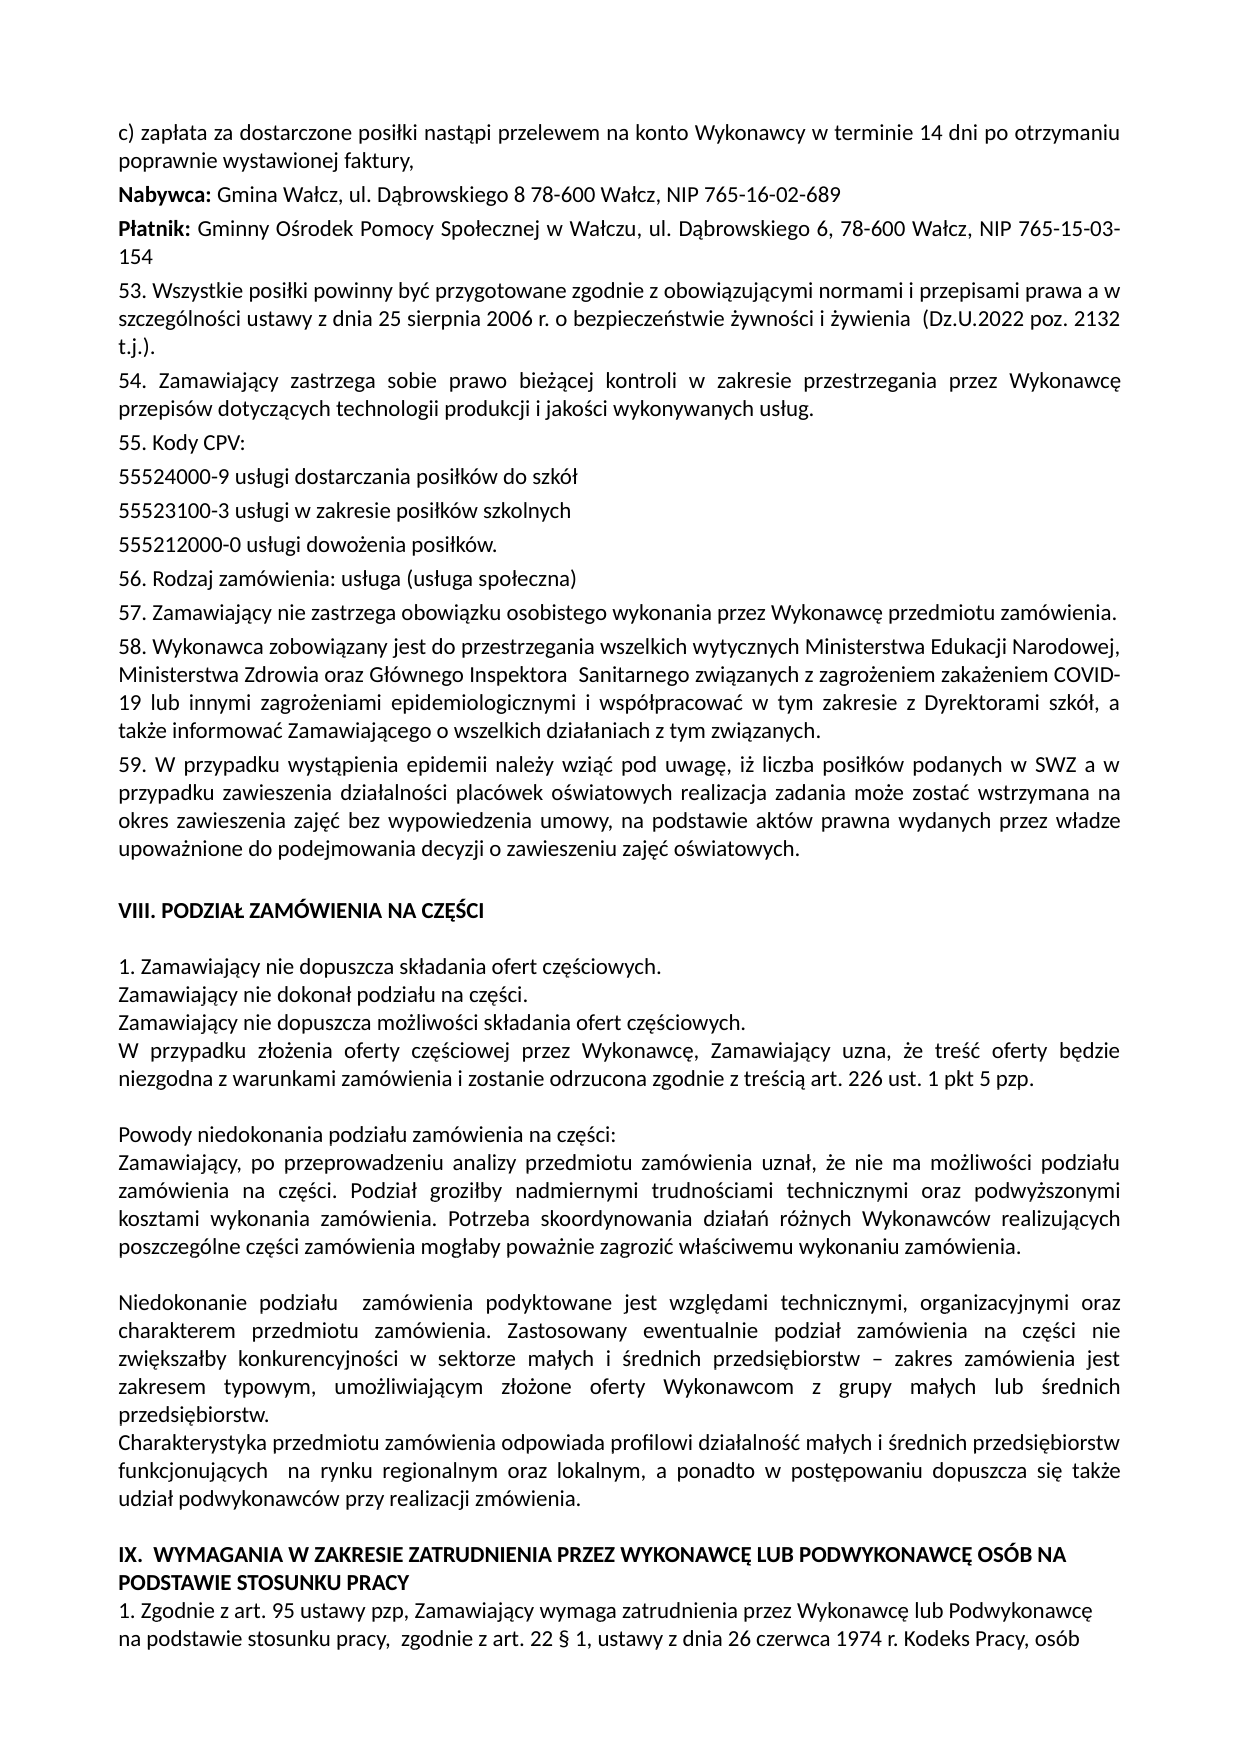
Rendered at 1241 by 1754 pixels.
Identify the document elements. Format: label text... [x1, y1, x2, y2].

text 56. Rodzaj zamówienia: usługa (usługa społeczna) [118, 564, 1122, 592]
text 55. Kody CPV: [118, 428, 1122, 456]
text 1. Zamawiający nie dopuszcza składania ofert częściowych. [118, 952, 1122, 980]
text Zamawiający, po przeprowadzeniu analizy przedmiotu zamówienia uznał, że nie ma możliwości podziału [118, 1148, 1122, 1174]
text kosztami wykonania zamówienia. Potrzeba skoordynowania działań różnych Wykonawców realizujących [118, 1201, 1122, 1230]
text c) zapłata za dostarczone posiłki nastąpi przelewem na konto Wykonawcy w terminie 14 dni po otrzymaniu poprawnie wystawionej faktury, [118, 118, 1122, 174]
text niezgodna z warunkami zamówienia i zostanie odrzucona zgodnie z treścią art. 226 ust. 1 pkt 5 pzp. [118, 1061, 1122, 1092]
text udział podwykonawców przy realizacji zmówienia. [118, 1481, 1122, 1512]
text przedsiębiorstw. [118, 1397, 1122, 1428]
text 59. W przypadku wystąpienia epidemii należy wziąć pod uwagę, iż liczba posiłków podanych w SWZ a w przypadku zawieszenia działalności placówek oświatowych realizacja zadania może zostać wstrzymana na okres zawieszenia zajęć bez wypowiedzenia umowy, na podstawie aktów prawna wydanych przez władze upoważnione do podejmowania decyzji o zawieszeniu zajęć oświatowych. [118, 750, 1122, 862]
text zamówienia na części. Podział groziłby nadmiernymi trudnościami technicznymi oraz podwyższonymi [118, 1173, 1122, 1202]
text 53. Wszystkie posiłki powinny być przygotowane zgodnie z obowiązującymi normami i przepisami prawa a w szczególności ustawy z dnia 25 sierpnia 2006 r. o bezpieczeństwie żywności i żywienia (Dz.U.2022 poz. 2132 t.j.). [118, 276, 1122, 360]
text Płatnik: Gminny Ośrodek Pomocy Społecznej w Wałczu, ul. Dąbrowskiego 6, 78-600 Wałcz, NIP 765-15-03-154 [118, 214, 1122, 270]
text 55523100-3 usługi w zakresie posiłków szkolnych [118, 496, 1122, 524]
text funkcjonujących na rynku regionalnym oraz lokalnym, a ponadto w postępowaniu dopuszcza się także [118, 1453, 1122, 1482]
text W przypadku złożenia oferty częściowej przez Wykonawcę, Zamawiający uzna, że treść oferty będzie [118, 1036, 1122, 1062]
text Niedokonanie podziału zamówienia podyktowane jest względami technicznymi, organizacyjnymi oraz [118, 1288, 1122, 1314]
text Charakterystyka przedmiotu zamówienia odpowiada profilowi działalność małych i średnich przedsiębiorstw [118, 1428, 1122, 1454]
text zakresem typowym, umożliwiającym złożone oferty Wykonawcom z grupy małych lub średnich [118, 1369, 1122, 1398]
text IX. WYMAGANIA W ZAKRESIE ZATRUDNIENIA PRZEZ WYKONAWCĘ LUB PODWYKONAWCĘ OSÓB NA PODSTAWIE STOSUNKU PRACY [118, 1540, 1122, 1596]
text Nabywca: Gmina Wałcz, ul. Dąbrowskiego 8 78-600 Wałcz, NIP 765-16-02-689 [118, 180, 1122, 208]
text 58. Wykonawca zobowiązany jest do przestrzegania wszelkich wytycznych Ministerstwa Edukacji Narodowej, Ministerstwa Zdrowia oraz Głównego Inspektora Sanitarnego związanych z zagrożeniem zakażeniem COVID-19 lub innymi zagrożeniami epidemiologicznymi i współpracować w tym zakresie z Dyrektorami szkół, a także informować Zamawiającego o wszelkich działaniach z tym związanych. [118, 632, 1122, 744]
text 57. Zamawiający nie zastrzega obowiązku osobistego wykonania przez Wykonawcę przedmiotu zamówienia. [118, 598, 1122, 626]
text 555212000-0 usługi dowożenia posiłków. [118, 530, 1122, 558]
text Powody niedokonania podziału zamówienia na części: [118, 1120, 1122, 1148]
text 55524000-9 usługi dostarczania posiłków do szkół [118, 462, 1122, 490]
text charakterem przedmiotu zamówienia. Zastosowany ewentualnie podział zamówienia na części nie [118, 1313, 1122, 1342]
text 54. Zamawiający zastrzega sobie prawo bieżącej kontroli w zakresie przestrzegania przez Wykonawcę przepisów dotyczących technologii produkcji i jakości wykonywanych usług. [118, 366, 1122, 422]
text Zamawiający nie dopuszcza możliwości składania ofert częściowych. [118, 1008, 1122, 1036]
text poszczególne części zamówienia mogłaby poważnie zagrozić właściwemu wykonaniu zamówienia. [118, 1229, 1122, 1260]
text VIII. PODZIAŁ ZAMÓWIENIA NA CZĘŚCI [118, 896, 1122, 924]
text 1. Zgodnie z art. 95 ustawy pzp, Zamawiający wymaga zatrudnienia przez Wykonawcę lub Podwykonawcę na podstawie stosunku pracy, zgodnie z art. 22 § 1, ustawy z dnia 26 czerwca 1974 r. Kodeks Pracy, osób [118, 1596, 1122, 1652]
text Zamawiający nie dokonał podziału na części. [118, 980, 1122, 1008]
text zwiększałby konkurencyjności w sektorze małych i średnich przedsiębiorstw – zakres zamówienia jest [118, 1341, 1122, 1370]
